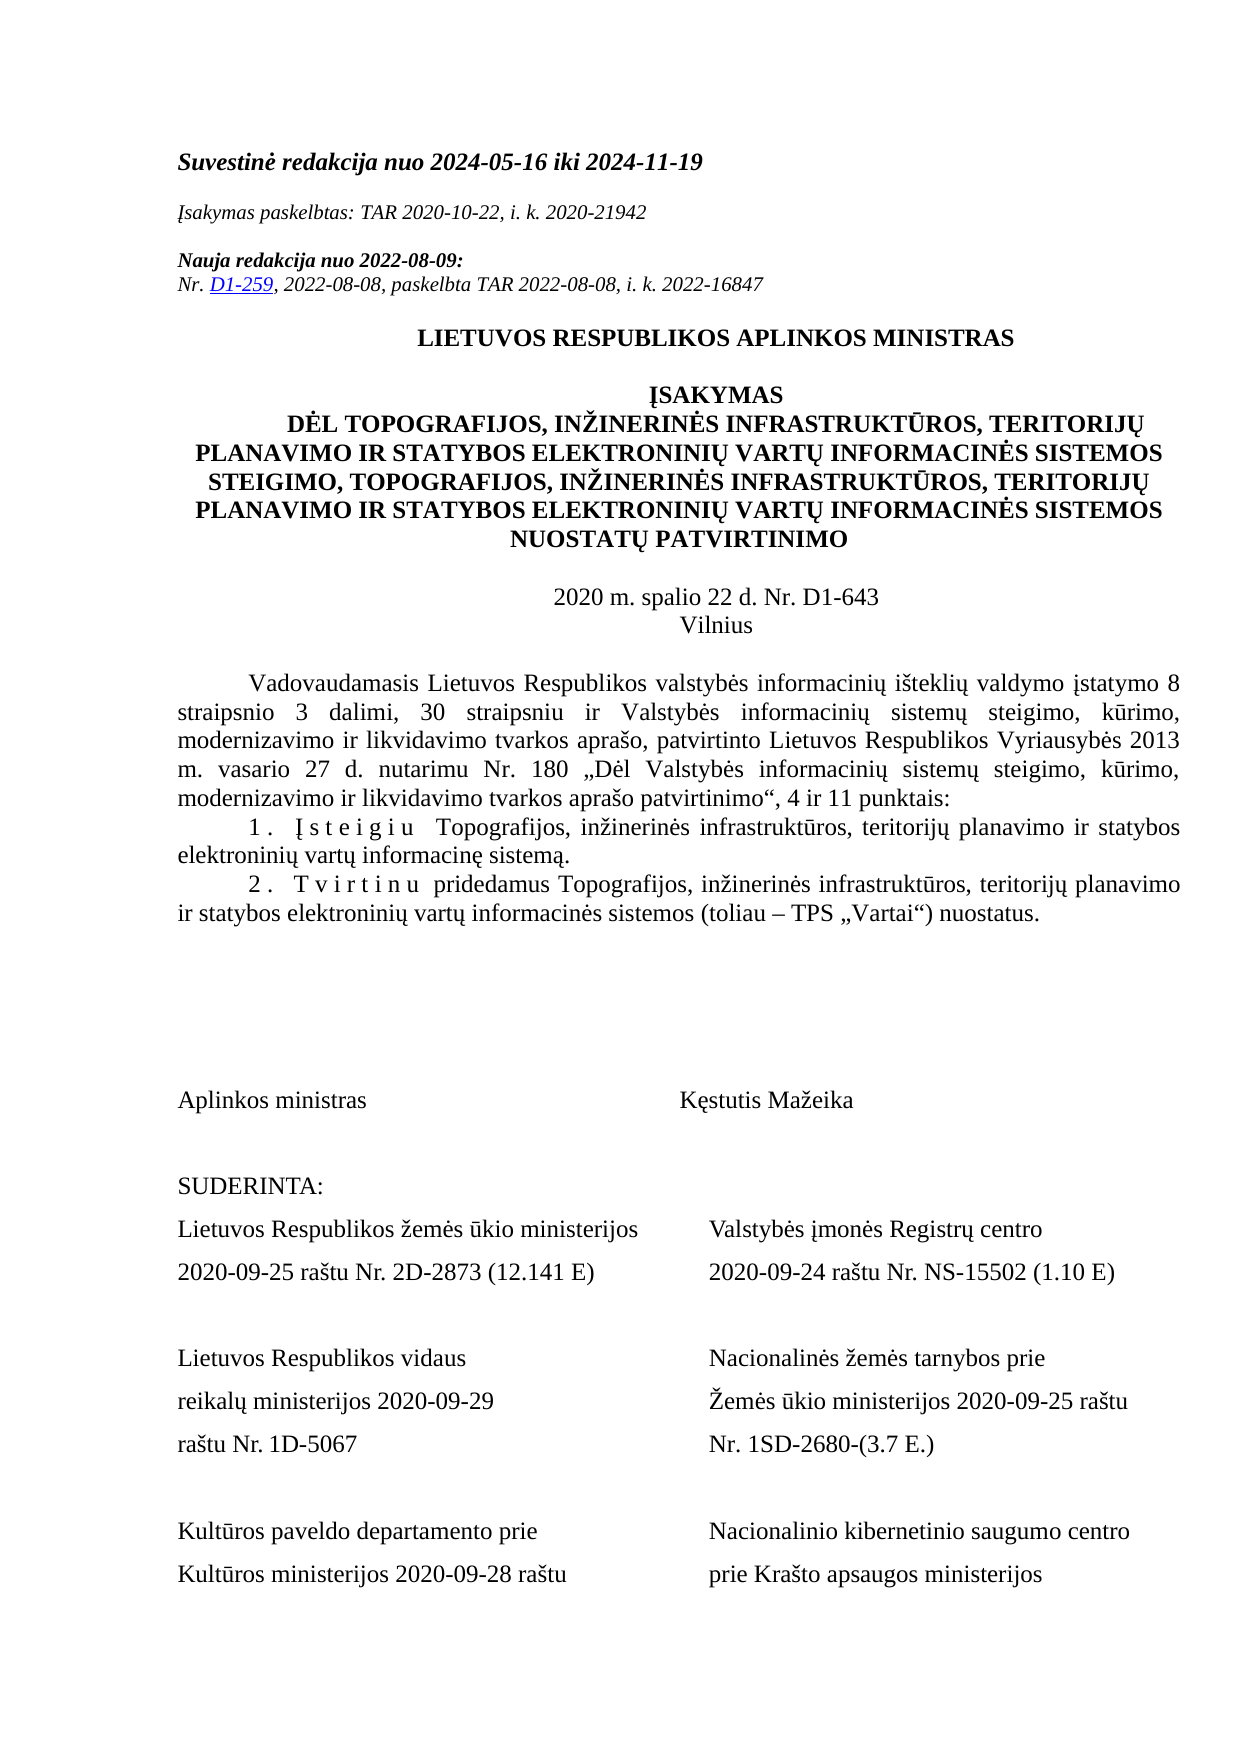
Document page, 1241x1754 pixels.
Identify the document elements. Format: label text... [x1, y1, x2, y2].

table_cell Nacionalinės žemės tarnybos prie Žemės ūkio ministerijos 2020-09-25 raštu Nr. 1SD-2680-(3.7 E.) [709, 1300, 1167, 1516]
table_header SUDERINTA: Lietuvos Respublikos žemės ūkio ministerijos 2020-09-25 raštu Nr. 2D-2873 (12.141 E) [177, 1128, 709, 1300]
text Aplinkos ministras Kęstutis Mažeika [177, 1085, 1177, 1113]
table_header Valstybės įmonės Registrų centro 2020-09-24 raštu Nr. NS-15502 (1.10 E) [709, 1128, 1167, 1300]
text Nr. D1-259, 2022-08-08, paskelbta TAR 2022-08-08, i. k. 2022-16847 [177, 272, 1181, 296]
text Vadovaudamasis Lietuvos Respublikos valstybės informacinių išteklių valdymo įstatymo 8 straipsnio 3 dalimi, 30 straipsniu ir Valstybės informacinių sistemų steigimo, kūrimo, modernizavimo ir likvidavimo tvarkos aprašo, patvirtinto Lietuvos Respublikos Vyriausybės 2013 m. vasario 27 d. nutarimu Nr. 180 „Dėl Valstybės informacinių sistemų steigimo, kūrimo, modernizavimo ir likvidavimo tvarkos aprašo patvirtinimo“, 4 ir 11 punktais: [177, 668, 1181, 812]
table_cell Nacionalinio kibernetinio saugumo centro prie Krašto apsaugos ministerijos [709, 1516, 1167, 1602]
text Vilnius [177, 610, 1181, 639]
text 2. Tvirtinu pridedamus Topografijos, inžinerinės infrastruktūros, teritorijų planavimo ir statybos elektroninių vartų informacinės sistemos (toliau – TPS „Vartai“) nuostatus. [177, 869, 1181, 927]
table_cell Kultūros paveldo departamento prie Kultūros ministerijos 2020-09-28 raštu [177, 1516, 709, 1602]
text Įsakymas paskelbtas: TAR 2020-10-22, i. k. 2020-21942 [177, 200, 1181, 224]
table_cell Lietuvos Respublikos vidaus reikalų ministerijos 2020-09-29 raštu Nr. 1D-5067 [177, 1300, 709, 1516]
text ĮSAKYMAS [177, 380, 1181, 409]
text 2020 m. spalio 22 d. Nr. D1-643 [177, 582, 1181, 610]
text DĖL TOPOGRAFIJOS, INŽINERINĖS INFRASTRUKTŪROS, TERITORIJŲ PLANAVIMO IR STATYBOS ELEKTRONINIŲ VARTŲ INFORMACINĖS SISTEMOS STEIGIMO, TOPOGRAFIJOS, INŽINERINĖS INFRASTRUKTŪROS, TERITORIJŲ PLANAVIMO IR STATYBOS ELEKTRONINIŲ VARTŲ INFORMACINĖS SISTEMOS NUOSTATŲ PATVIRTINIMO [177, 409, 1181, 553]
text Suvestinė redakcija nuo 2024-05-16 iki 2024-11-19 [177, 147, 1181, 176]
text Nauja redakcija nuo 2022-08-09: [177, 248, 1181, 272]
text LIETUVOS RESPUBLIKOS APLINKOS MINISTRAS [177, 323, 1181, 352]
text 1. Įsteigiu Topografijos, inžinerinės infrastruktūros, teritorijų planavimo ir statybos elektroninių vartų informacinę sistemą. [177, 812, 1181, 869]
